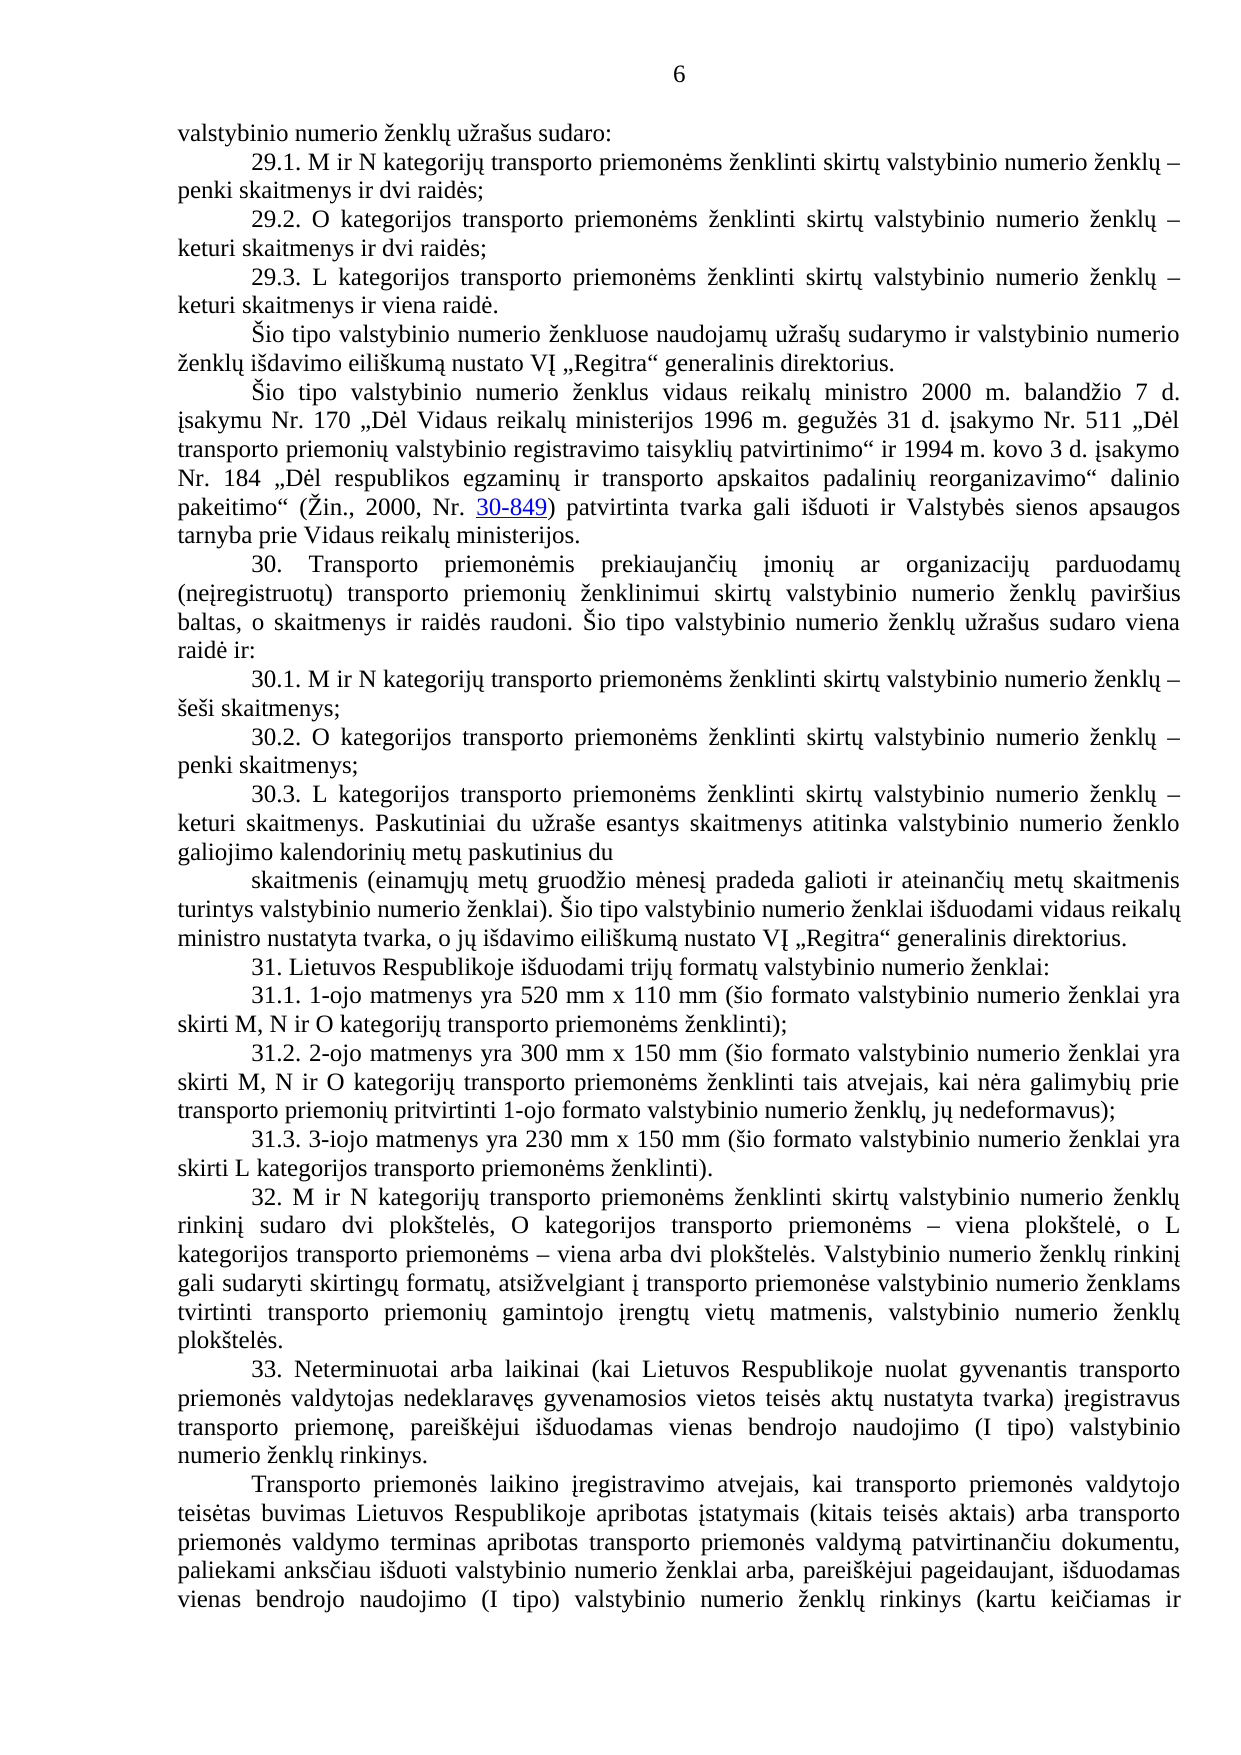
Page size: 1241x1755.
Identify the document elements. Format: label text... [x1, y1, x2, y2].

text 31.1. 1-ojo matmenys yra 520 mm x 110 mm (šio formato valstybinio numerio ženklai yra skirti M, N ir O kategorijų transporto priemonėms ženklinti); [177, 981, 1181, 1038]
text 29.2. O kategorijos transporto priemonėms ženklinti skirtų valstybinio numerio ženklų – keturi skaitmenys ir dvi raidės; [177, 204, 1181, 262]
text Šio tipo valstybinio numerio ženklus vidaus reikalų ministro 2000 m. balandžio 7 d. įsakymu Nr. 170 „Dėl Vidaus reikalų ministerijos 1996 m. gegužės 31 d. įsakymo Nr. 511 „Dėl transporto priemonių valstybinio registravimo taisyklių patvirtinimo“ ir 1994 m. kovo 3 d. įsakymo Nr. 184 „Dėl respublikos egzaminų ir transporto apskaitos padalinių reorganizavimo“ dalinio pakeitimo“ (Žin., 2000, Nr. 30-849) patvirtinta tvarka gali išduoti ir Valstybės sienos apsaugos tarnyba prie Vidaus reikalų ministerijos. [177, 377, 1181, 549]
text Transporto priemonės laikino įregistravimo atvejais, kai transporto priemonės valdytojo teisėtas buvimas Lietuvos Respublikoje apribotas įstatymais (kitais teisės aktais) arba transporto priemonės valdymo terminas apribotas transporto priemonės valdymą patvirtinančiu dokumentu, paliekami anksčiau išduoti valstybinio numerio ženklai arba, pareiškėjui pageidaujant, išduodamas vienas bendrojo naudojimo (I tipo) valstybinio numerio ženklų rinkinys (kartu keičiamas ir [177, 1469, 1181, 1613]
text 30. Transporto priemonėmis prekiaujančių įmonių ar organizacijų parduodamų (neįregistruotų) transporto priemonių ženklinimui skirtų valstybinio numerio ženklų paviršius baltas, o skaitmenys ir raidės raudoni. Šio tipo valstybinio numerio ženklų užrašus sudaro viena raidė ir: [177, 549, 1181, 664]
text Šio tipo valstybinio numerio ženkluose naudojamų užrašų sudarymo ir valstybinio numerio ženklų išdavimo eiliškumą nustato VĮ „Regitra“ generalinis direktorius. [177, 319, 1181, 377]
text 29.1. M ir N kategorijų transporto priemonėms ženklinti skirtų valstybinio numerio ženklų – penki skaitmenys ir dvi raidės; [177, 147, 1181, 204]
text 31. Lietuvos Respublikoje išduodami trijų formatų valstybinio numerio ženklai: [177, 952, 1181, 981]
text 30.2. O kategorijos transporto priemonėms ženklinti skirtų valstybinio numerio ženklų – penki skaitmenys; [177, 722, 1181, 779]
text skaitmenis (einamųjų metų gruodžio mėnesį pradeda galioti ir ateinančių metų skaitmenis turintys valstybinio numerio ženklai). Šio tipo valstybinio numerio ženklai išduodami vidaus reikalų ministro nustatyta tvarka, o jų išdavimo eiliškumą nustato VĮ „Regitra“ generalinis direktorius. [177, 866, 1181, 952]
text valstybinio numerio ženklų užrašus sudaro: [177, 118, 1181, 147]
text 31.3. 3-iojo matmenys yra 230 mm x 150 mm (šio formato valstybinio numerio ženklai yra skirti L kategorijos transporto priemonėms ženklinti). [177, 1124, 1181, 1182]
text 30.1. M ir N kategorijų transporto priemonėms ženklinti skirtų valstybinio numerio ženklų – šeši skaitmenys; [177, 664, 1181, 722]
text 33. Neterminuotai arba laikinai (kai Lietuvos Respublikoje nuolat gyvenantis transporto priemonės valdytojas nedeklaravęs gyvenamosios vietos teisės aktų nustatyta tvarka) įregistravus transporto priemonę, pareiškėjui išduodamas vienas bendrojo naudojimo (I tipo) valstybinio numerio ženklų rinkinys. [177, 1354, 1181, 1469]
text 29.3. L kategorijos transporto priemonėms ženklinti skirtų valstybinio numerio ženklų – keturi skaitmenys ir viena raidė. [177, 262, 1181, 319]
text 32. M ir N kategorijų transporto priemonėms ženklinti skirtų valstybinio numerio ženklų rinkinį sudaro dvi plokštelės, O kategorijos transporto priemonėms – viena plokštelė, o L kategorijos transporto priemonėms – viena arba dvi plokštelės. Valstybinio numerio ženklų rinkinį gali sudaryti skirtingų formatų, atsižvelgiant į transporto priemonėse valstybinio numerio ženklams tvirtinti transporto priemonių gamintojo įrengtų vietų matmenis, valstybinio numerio ženklų plokštelės. [177, 1182, 1181, 1354]
text 31.2. 2-ojo matmenys yra 300 mm x 150 mm (šio formato valstybinio numerio ženklai yra skirti M, N ir O kategorijų transporto priemonėms ženklinti tais atvejais, kai nėra galimybių prie transporto priemonių pritvirtinti 1-ojo formato valstybinio numerio ženklų, jų nedeformavus); [177, 1038, 1181, 1124]
text 30.3. L kategorijos transporto priemonėms ženklinti skirtų valstybinio numerio ženklų – keturi skaitmenys. Paskutiniai du užraše esantys skaitmenys atitinka valstybinio numerio ženklo galiojimo kalendorinių metų paskutinius du [177, 779, 1181, 866]
